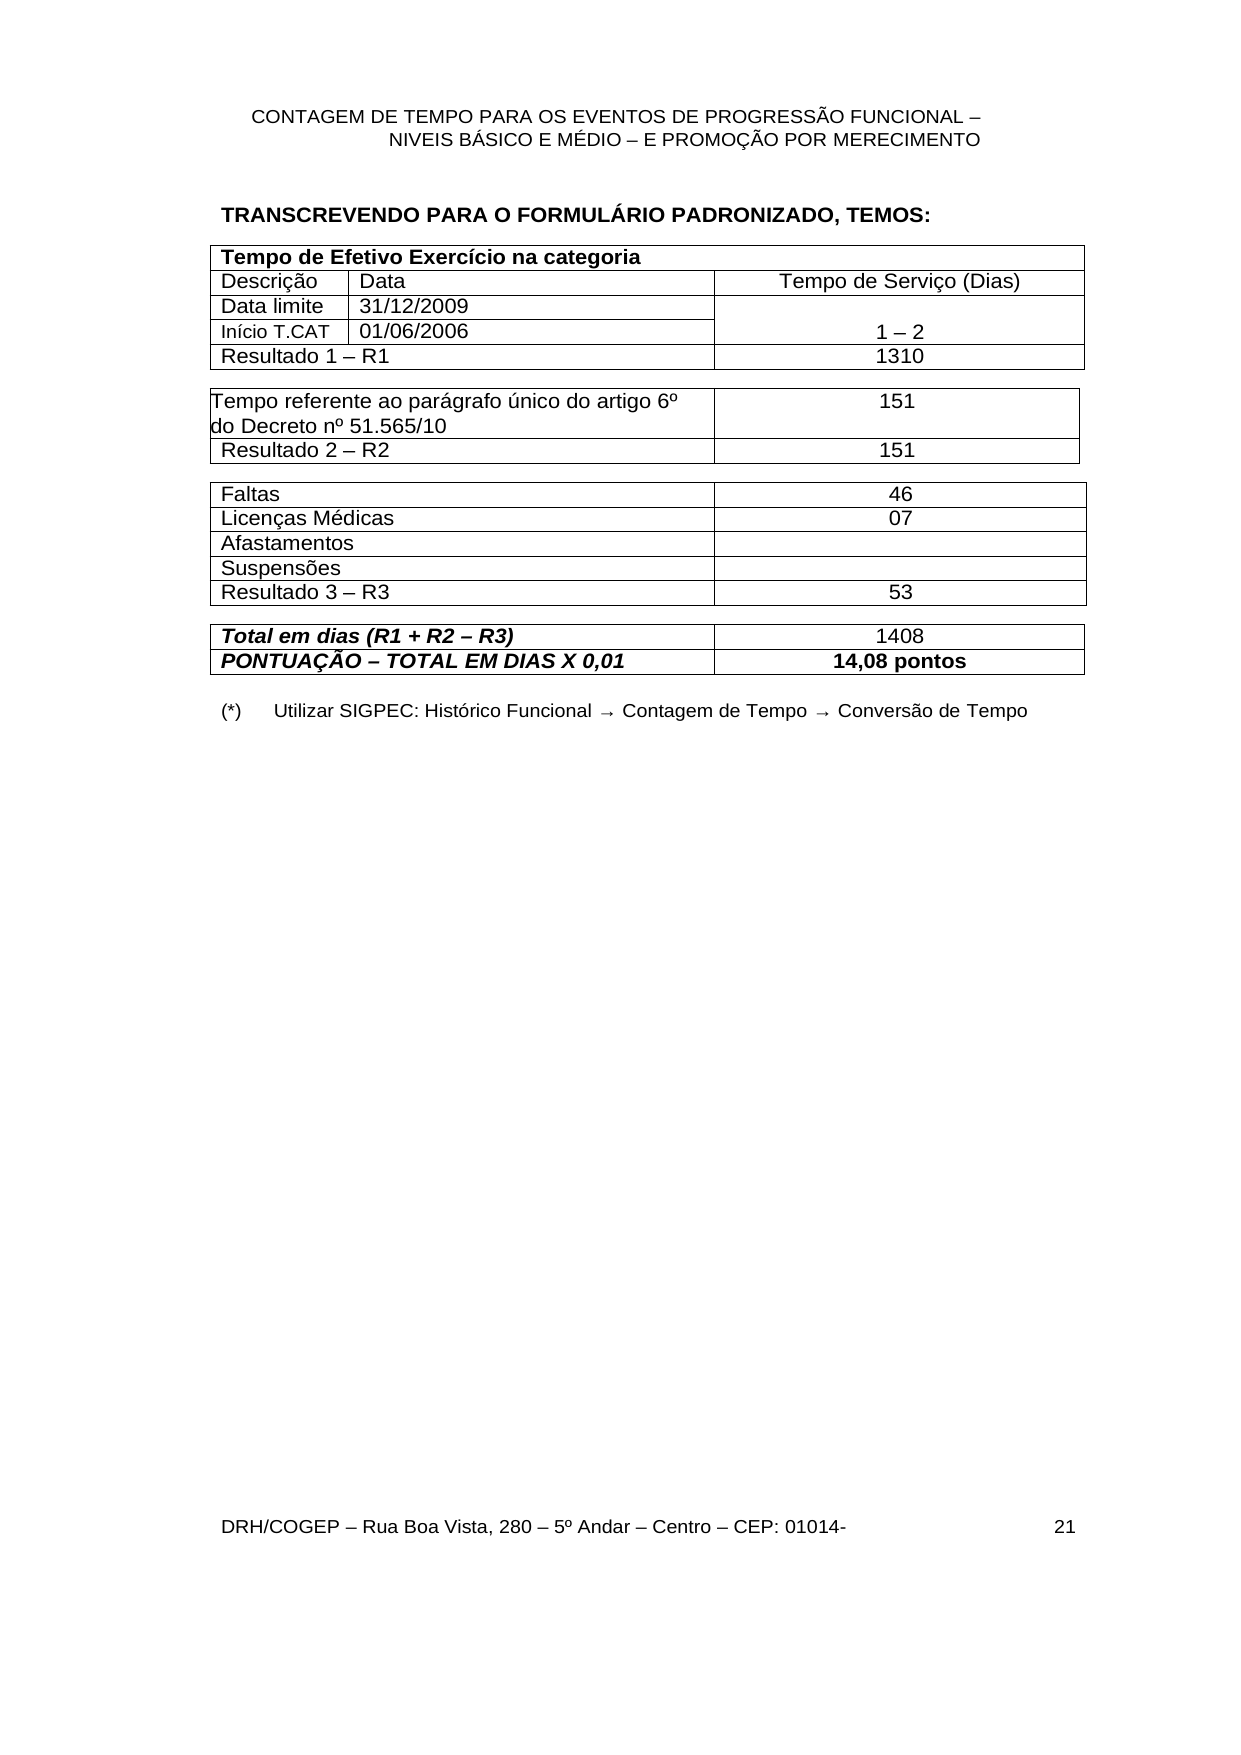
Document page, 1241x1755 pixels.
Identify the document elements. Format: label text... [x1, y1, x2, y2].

table_cell 53 [715, 581, 1086, 605]
table_cell Resultado 1 – R1 [211, 345, 714, 369]
table_header Total em dias (R1 + R2 – R3) [211, 625, 714, 649]
table_cell Início T.CAT [211, 320, 348, 344]
table_cell Suspensões [211, 557, 714, 580]
table_cell 14,08 pontos [715, 650, 1084, 674]
table_cell 1310 [715, 345, 1084, 369]
table_header Tempo de Efetivo Exercício na categoria [211, 246, 1084, 270]
table_cell 1 – 2 [715, 296, 1084, 344]
table_cell Descrição [211, 271, 348, 294]
table_header Tempo referente ao parágrafo único do artigo 6º do Decreto nº 51.565/10 [211, 389, 714, 438]
table_cell [715, 557, 1086, 580]
table_cell Data [349, 271, 714, 294]
table_cell PONTUAÇÃO – TOTAL EM DIAS X 0,01 [211, 650, 714, 674]
table_cell 31/12/2009 [349, 296, 714, 319]
table_cell Afastamentos [211, 532, 714, 556]
table_cell 07 [715, 508, 1086, 531]
table_cell [715, 532, 1086, 556]
table_cell Data limite [211, 296, 348, 319]
table_header 46 [715, 483, 1086, 507]
table_cell Licenças Médicas [211, 508, 714, 531]
table_cell Resultado 2 – R2 [211, 439, 714, 463]
table_header Faltas [211, 483, 714, 507]
table_header 1408 [715, 625, 1084, 649]
table_cell Tempo de Serviço (Dias) [715, 271, 1084, 294]
table_cell 151 [715, 439, 1079, 463]
table_cell 01/06/2006 [349, 320, 714, 344]
text (*) Utilizar SIGPEC: Histórico Funcional → Contagem de Tempo → Conversão de Tempo [221, 699, 1228, 721]
table_cell Resultado 3 – R3 [211, 581, 714, 605]
table_header 151 [715, 389, 1079, 438]
subtitle TRANSCREVENDO PARA O FORMULÁRIO PADRONIZADO, TEMOS: [221, 203, 1228, 227]
